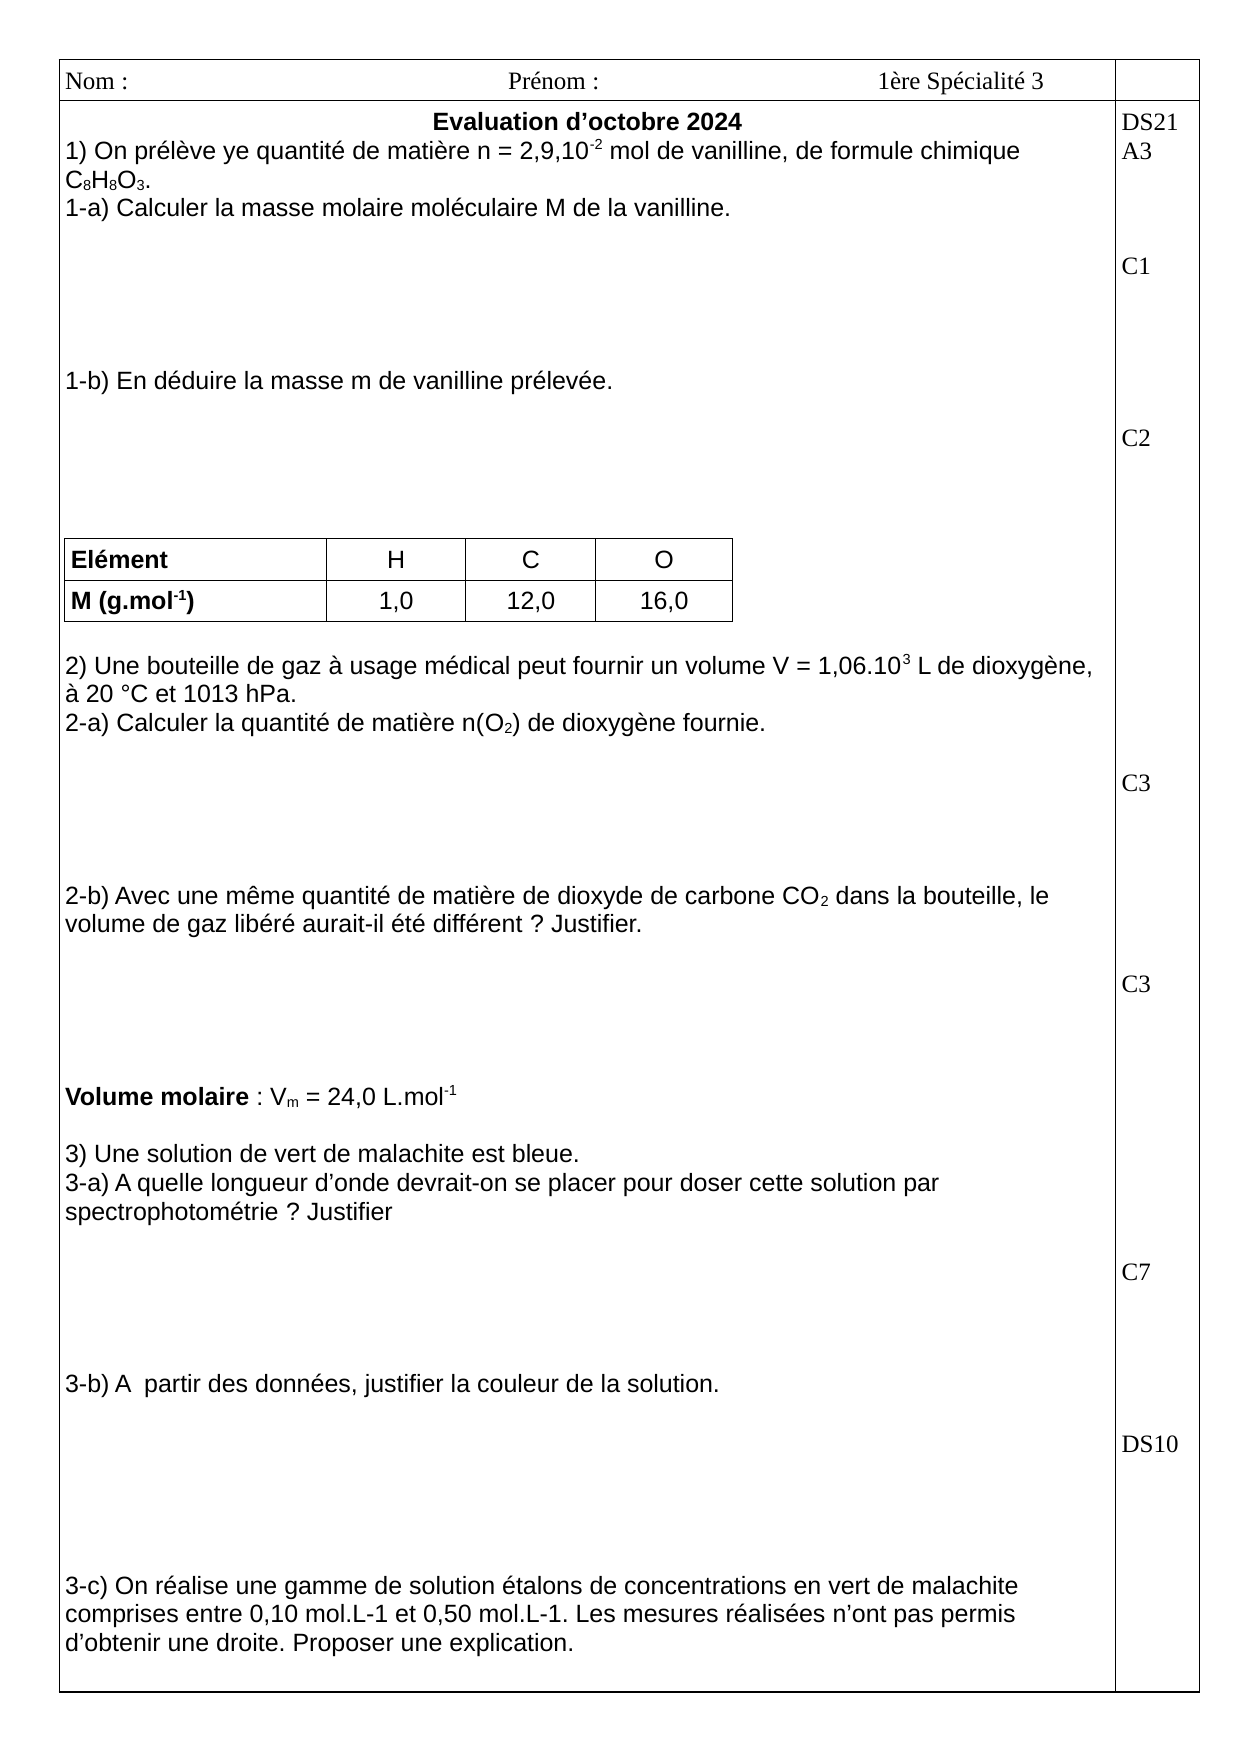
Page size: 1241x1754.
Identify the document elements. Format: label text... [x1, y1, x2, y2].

table_cell Evaluation d’octobre 2024 1) On prélève ye quantité de matière n = 2,9,10-2 mol de vanilline, de formule chimique C8H8O3. 1-a) Calculer la masse molaire moléculaire M de la vanilline. 1-b) En déduire la masse m de vanilline prélevée. 2) Une bouteille de gaz à usage médical peut fournir un volume V = 1,06.103 L de dioxygène, à 20 °C et 1013 hPa. 2-a) Calculer la quantité de matière n(O2) de dioxygène fournie. 2-b) Avec une même quantité de matière de dioxyde de carbone CO2 dans la bouteille, le volume de gaz libéré aurait-il été différent ? Justifier. Volume molaire : Vm = 24,0 L.mol-1 3) Une solution de vert de malachite est bleue. 3-a) A quelle longueur d’onde devrait-on se placer pour doser cette solution par spectrophotométrie ? Justifier 3-b) A partir des données, justifier la couleur de la solution. 3-c) On réalise une gamme de solution étalons de concentrations en vert de malachite comprises entre 0,10 mol.L-1 et 0,50 mol.L-1. Les mesures réalisées n’ont pas permis d’obtenir une droite. Proposer une explication. [60, 101, 1115, 1691]
table_header H [327, 539, 465, 579]
table_header Nom : Prénom : 1ère Spécialité 3 [60, 60, 1115, 100]
table_cell M (g.mol-1) [65, 581, 326, 621]
table_cell 16,0 [596, 581, 732, 621]
table_header O [596, 539, 732, 579]
table_cell 1,0 [327, 581, 465, 621]
table_header C [466, 539, 595, 579]
table_cell DS21 A3 C1 C2 C3 C3 C7 DS10 [1116, 101, 1199, 1691]
table_header Elément [65, 539, 326, 579]
table_cell 12,0 [466, 581, 595, 621]
table_header [1116, 60, 1199, 100]
